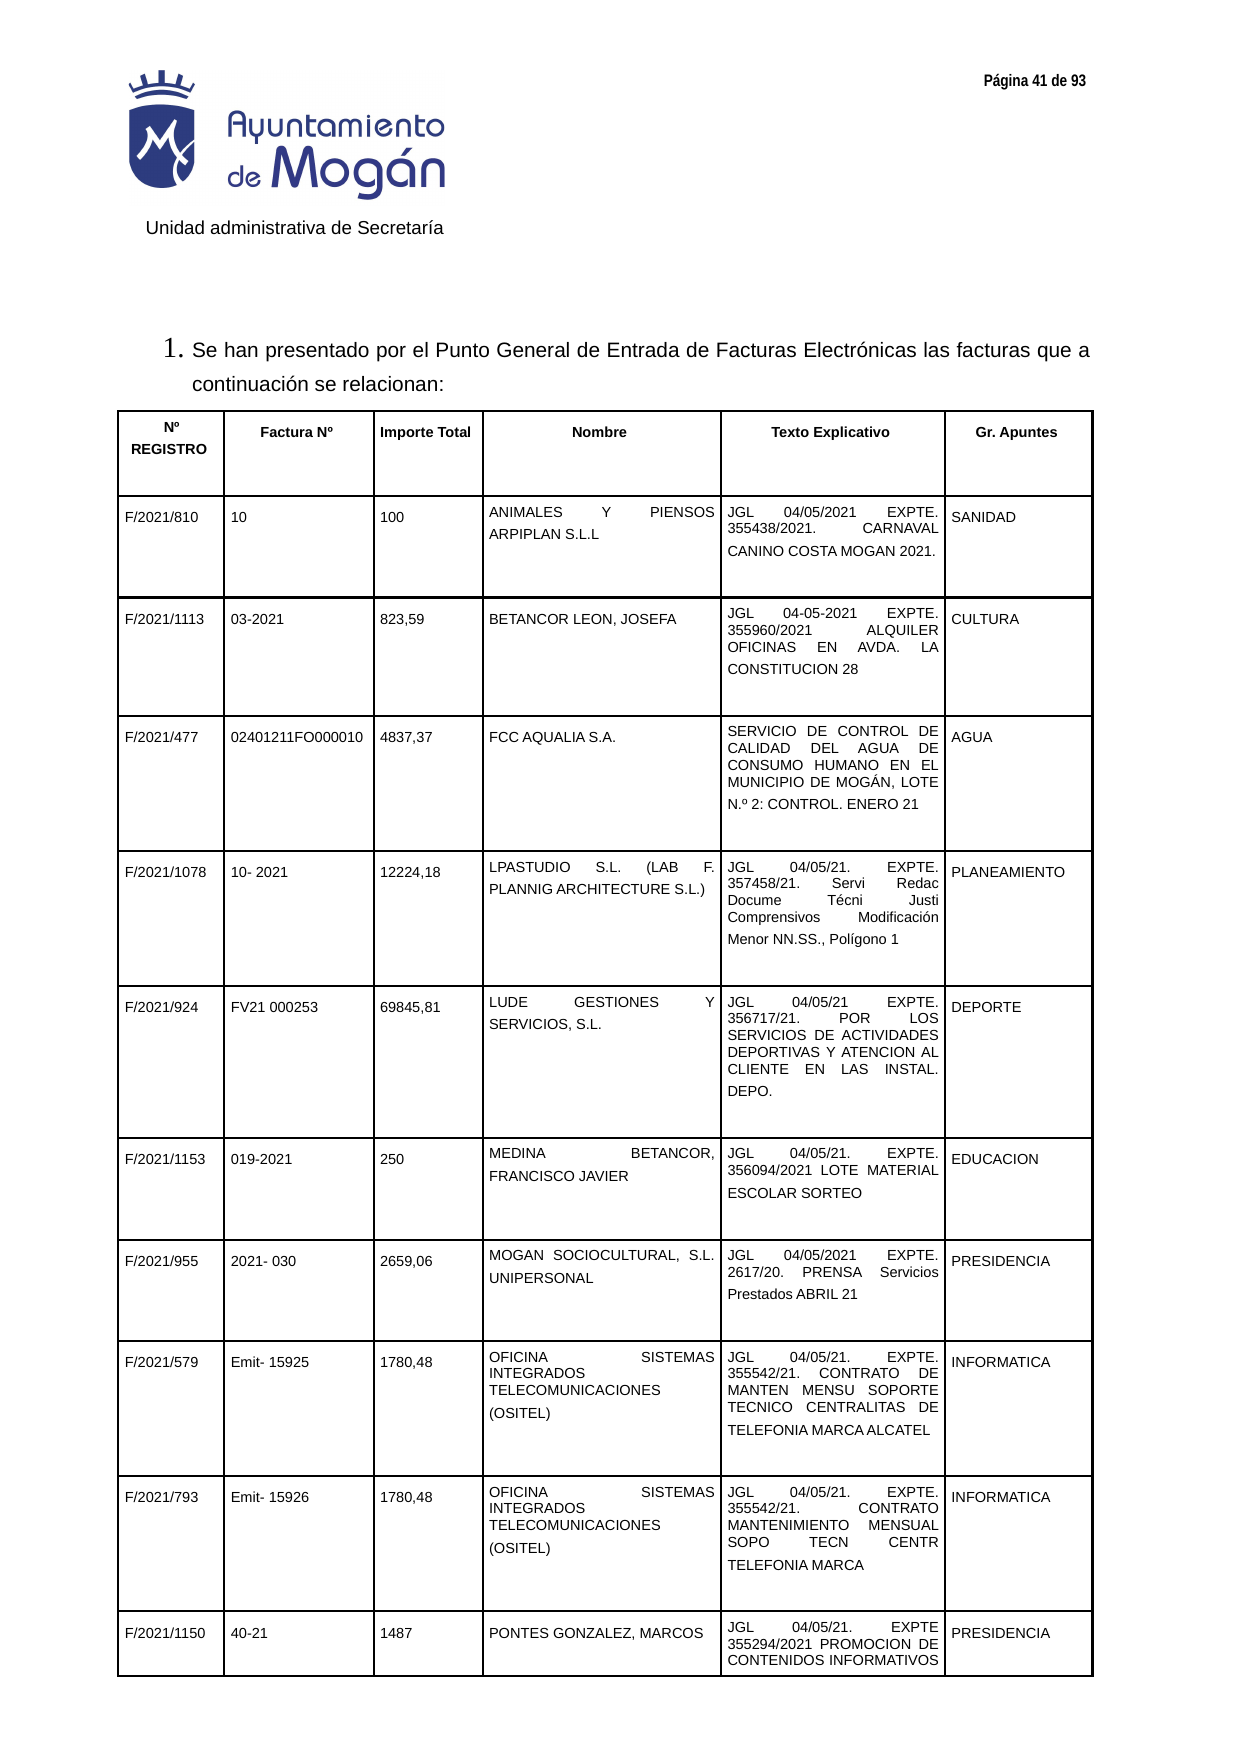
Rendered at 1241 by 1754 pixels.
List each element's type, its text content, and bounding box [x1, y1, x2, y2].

table_cell 2021- 030 [225, 1241, 373, 1340]
table_cell F/2021/924 [119, 987, 223, 1137]
table_cell JGL 04/05/21. EXPTE. 355542/21. CONTRATO DE MANTEN MENSU SOPORTE TECNICO CENTRALITAS DE TELEFONIA MARCA ALCATEL [722, 1342, 944, 1475]
table_cell SANIDAD [946, 497, 1091, 596]
table_header Nombre [484, 412, 720, 495]
table_header Texto Explicativo [722, 412, 944, 495]
table_cell FCC AQUALIA S.A. [484, 717, 720, 850]
table_cell F/2021/810 [119, 497, 223, 596]
table_cell 10 [225, 497, 373, 596]
table_cell F/2021/1153 [119, 1139, 223, 1238]
table_cell OFICINA SISTEMAS INTEGRADOS TELECOMUNICACIONES (OSITEL) [484, 1342, 720, 1475]
table_cell 250 [375, 1139, 482, 1238]
table_cell F/2021/955 [119, 1241, 223, 1340]
list Se han presentado por el Punto General de Entrada de Facturas Electrónicas las facturas que a continuación se relacionan: [162, 331, 1092, 398]
table_cell 12224,18 [375, 852, 482, 985]
table_cell 1780,48 [375, 1477, 482, 1610]
table_cell 10- 2021 [225, 852, 373, 985]
table_cell F/2021/579 [119, 1342, 223, 1475]
table_cell LPASTUDIO S.L. (LAB F. PLANNIG ARCHITECTURE S.L.) [484, 852, 720, 985]
table_cell JGL 04/05/21. EXPTE. 357458/21. Servi Redac Docume Técni Justi Comprensivos Modificación Menor NN.SS., Polígono 1 [722, 852, 944, 985]
table_cell F/2021/1150 [119, 1612, 223, 1675]
table_cell 1780,48 [375, 1342, 482, 1475]
table_cell AGUA [946, 717, 1091, 850]
table_cell 019-2021 [225, 1139, 373, 1238]
table_cell JGL 04/05/2021 EXPTE. 2617/20. PRENSA Servicios Prestados ABRIL 21 [722, 1241, 944, 1340]
table_cell JGL 04/05/21. EXPTE. 356094/2021 LOTE MATERIAL ESCOLAR SORTEO [722, 1139, 944, 1238]
table_cell F/2021/793 [119, 1477, 223, 1610]
table_cell JGL 04/05/21. EXPTE. 355542/21. CONTRATO MANTENIMIENTO MENSUAL SOPO TECN CENTR TELEFONIA MARCA [722, 1477, 944, 1610]
table_cell INFORMATICA [946, 1342, 1091, 1475]
picture [128, 70, 445, 206]
table_cell JGL 04-05-2021 EXPTE. 355960/2021 ALQUILER OFICINAS EN AVDA. LA CONSTITUCION 28 [722, 599, 944, 715]
table_cell 02401211FO000010 [225, 717, 373, 850]
table_cell 03-2021 [225, 599, 373, 715]
table_cell JGL 04/05/21 EXPTE. 356717/21. POR LOS SERVICIOS DE ACTIVIDADES DEPORTIVAS Y ATENCION AL CLIENTE EN LAS INSTAL. DEPO. [722, 987, 944, 1137]
table_cell CULTURA [946, 599, 1091, 715]
table_cell MEDINA BETANCOR, FRANCISCO JAVIER [484, 1139, 720, 1238]
table_cell Emit- 15925 [225, 1342, 373, 1475]
table_cell 1487 [375, 1612, 482, 1675]
table_cell EDUCACION [946, 1139, 1091, 1238]
table_cell BETANCOR LEON, JOSEFA [484, 599, 720, 715]
table_cell OFICINA SISTEMAS INTEGRADOS TELECOMUNICACIONES (OSITEL) [484, 1477, 720, 1610]
table_header Nº REGISTRO [119, 412, 223, 495]
table_cell 100 [375, 497, 482, 596]
table_cell PLANEAMIENTO [946, 852, 1091, 985]
table_cell 4837,37 [375, 717, 482, 850]
table_cell PONTES GONZALEZ, MARCOS [484, 1612, 720, 1675]
table_cell SERVICIO DE CONTROL DE CALIDAD DEL AGUA DE CONSUMO HUMANO EN EL MUNICIPIO DE MOGÁN, LOTE N.º 2: CONTROL. ENERO 21 [722, 717, 944, 850]
table_cell F/2021/477 [119, 717, 223, 850]
table_cell Emit- 15926 [225, 1477, 373, 1610]
table_cell INFORMATICA [946, 1477, 1091, 1610]
table_cell JGL 04/05/21. EXPTE 355294/2021 PROMOCION DE CONTENIDOS INFORMATIVOS [722, 1612, 944, 1675]
table_cell 40-21 [225, 1612, 373, 1675]
table_cell JGL 04/05/2021 EXPTE. 355438/2021. CARNAVAL CANINO COSTA MOGAN 2021. [722, 497, 944, 596]
table_cell MOGAN SOCIOCULTURAL, S.L. UNIPERSONAL [484, 1241, 720, 1340]
table_cell FV21 000253 [225, 987, 373, 1137]
table_cell 2659,06 [375, 1241, 482, 1340]
table_cell PRESIDENCIA [946, 1612, 1091, 1675]
table_header Factura Nº [225, 412, 373, 495]
table_header Gr. Apuntes [946, 412, 1091, 495]
table_cell F/2021/1078 [119, 852, 223, 985]
table_cell PRESIDENCIA [946, 1241, 1091, 1340]
table_cell 823,59 [375, 599, 482, 715]
table_cell ANIMALES Y PIENSOS ARPIPLAN S.L.L [484, 497, 720, 596]
table_cell LUDE GESTIONES Y SERVICIOS, S.L. [484, 987, 720, 1137]
table_header Importe Total [375, 412, 482, 495]
table_cell F/2021/1113 [119, 599, 223, 715]
table_cell 69845,81 [375, 987, 482, 1137]
table_cell DEPORTE [946, 987, 1091, 1137]
